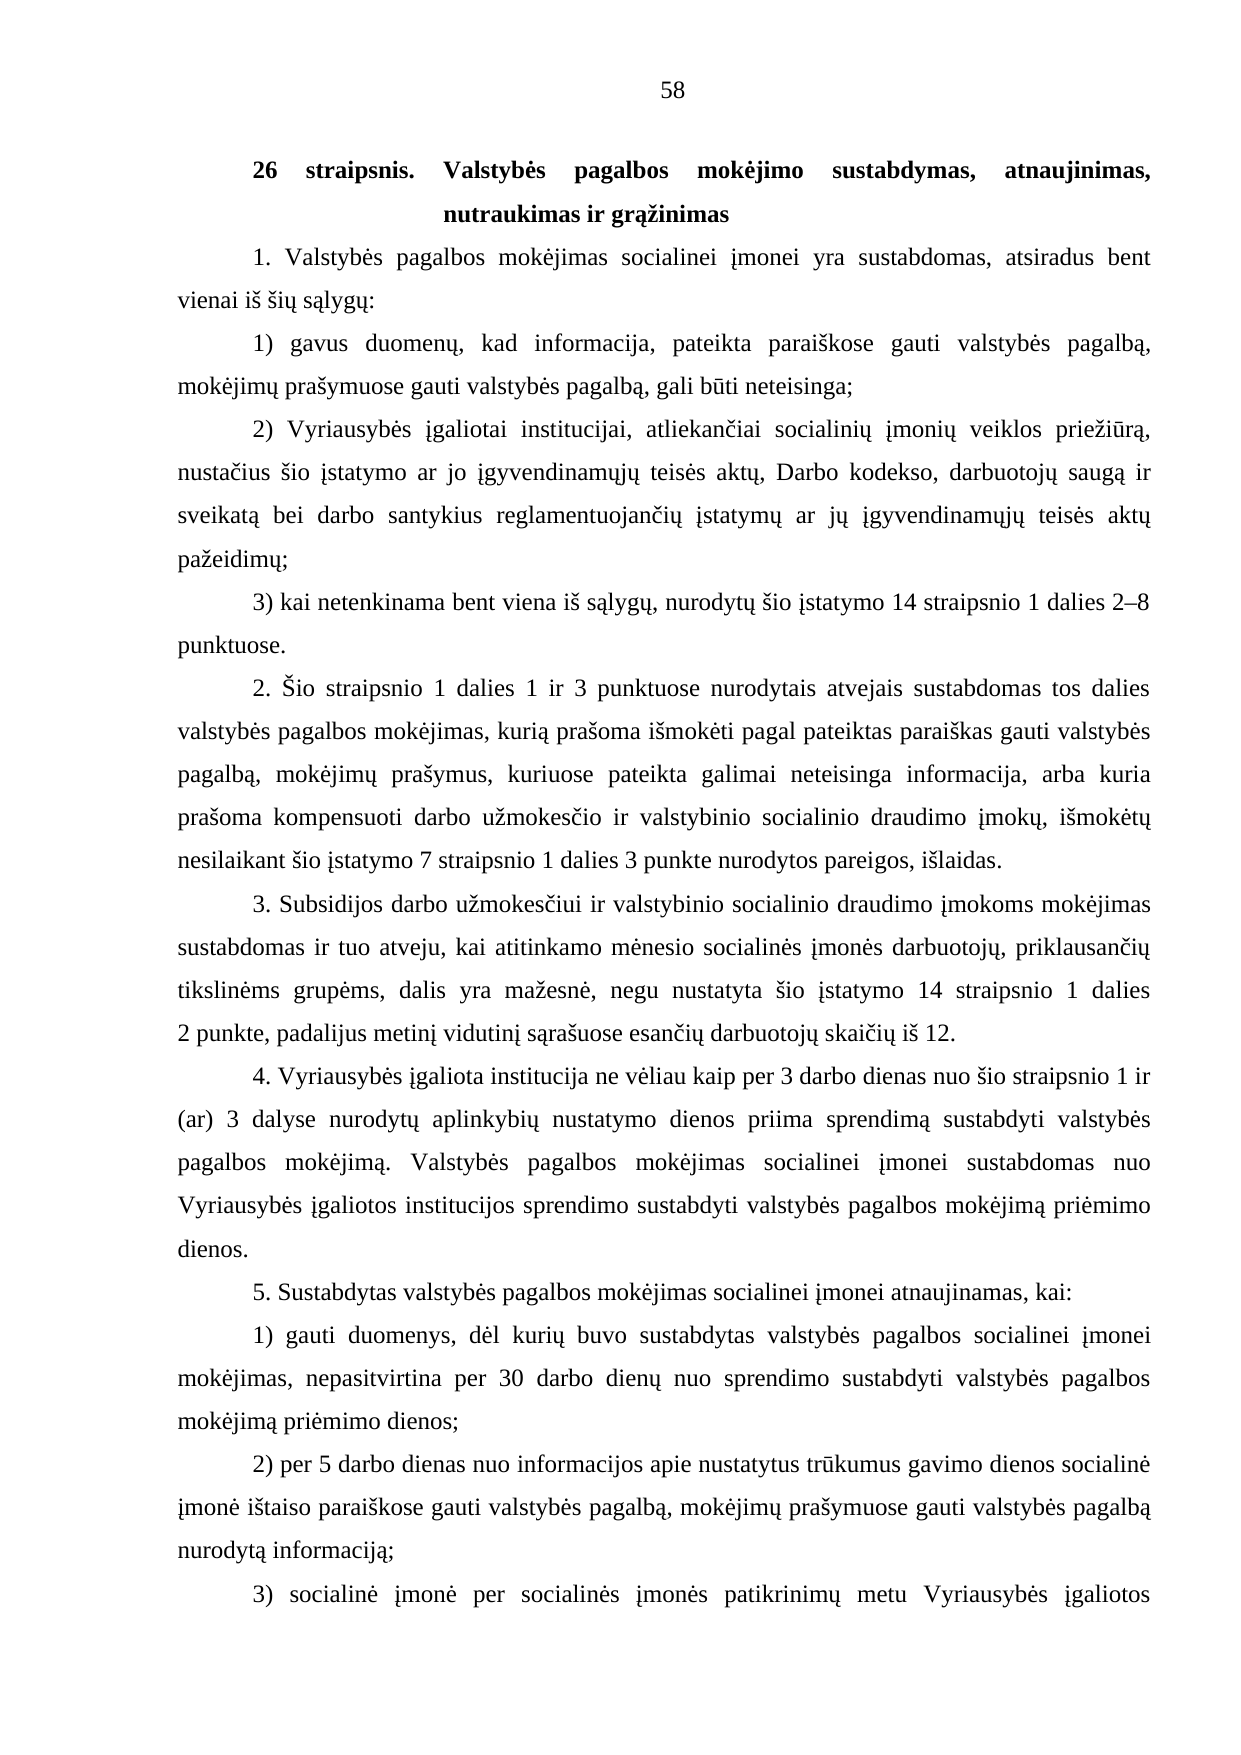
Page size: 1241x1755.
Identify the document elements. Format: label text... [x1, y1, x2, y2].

text 1) gavus duomenų, kad informacija, pateikta paraiškose gauti valstybės pagalbą, mokėjimų prašymuose gauti valstybės pagalbą, gali būti neteisinga; [177, 328, 1152, 400]
text 3) kai netenkinama bent viena iš sąlygų, nurodytų šio įstatymo 14 straipsnio 1 dalies 2–8 punktuose. [177, 587, 1152, 659]
text 26 straipsnis. Valstybės pagalbos mokėjimo sustabdymas, atnaujinimas, nutraukimas ir grąžinimas [252, 156, 1152, 227]
text 3) socialinė įmonė per socialinės įmonės patikrinimų metu Vyriausybės įgaliotos [177, 1579, 1152, 1607]
text 1) gauti duomenys, dėl kurių buvo sustabdytas valstybės pagalbos socialinei įmonei mokėjimas, nepasitvirtina per 30 darbo dienų nuo sprendimo sustabdyti valstybės pagalbos mokėjimą priėmimo dienos; [177, 1320, 1152, 1435]
text 2) per 5 darbo dienas nuo informacijos apie nustatytus trūkumus gavimo dienos socialinė įmonė ištaiso paraiškose gauti valstybės pagalbą, mokėjimų prašymuose gauti valstybės pagalbą nurodytą informaciją; [177, 1449, 1152, 1564]
text 3. Subsidijos darbo užmokesčiui ir valstybinio socialinio draudimo įmokoms mokėjimas sustabdomas ir tuo atveju, kai atitinkamo mėnesio socialinės įmonės darbuotojų, priklausančių tikslinėms grupėms, dalis yra mažesnė, negu nustatyta šio įstatymo 14 straipsnio 1 dalies 2 punkte, padalijus metinį vidutinį sąrašuose esančių darbuotojų skaičių iš 12. [177, 889, 1152, 1047]
text 1. Valstybės pagalbos mokėjimas socialinei įmonei yra sustabdomas, atsiradus bent vienai iš šių sąlygų: [177, 242, 1152, 314]
text 5. Sustabdytas valstybės pagalbos mokėjimas socialinei įmonei atnaujinamas, kai: [177, 1277, 1152, 1306]
text 2) Vyriausybės įgaliotai institucijai, atliekančiai socialinių įmonių veiklos priežiūrą, nustačius šio įstatymo ar jo įgyvendinamųjų teisės aktų, Darbo kodekso, darbuotojų saugą ir sveikatą bei darbo santykius reglamentuojančių įstatymų ar jų įgyvendinamųjų teisės aktų pažeidimų; [177, 414, 1152, 572]
text 4. Vyriausybės įgaliota institucija ne vėliau kaip per 3 darbo dienas nuo šio straipsnio 1 ir (ar) 3 dalyse nurodytų aplinkybių nustatymo dienos priima sprendimą sustabdyti valstybės pagalbos mokėjimą. Valstybės pagalbos mokėjimas socialinei įmonei sustabdomas nuo Vyriausybės įgaliotos institucijos sprendimo sustabdyti valstybės pagalbos mokėjimą priėmimo dienos. [177, 1061, 1152, 1262]
text 2. Šio straipsnio 1 dalies 1 ir 3 punktuose nurodytais atvejais sustabdomas tos dalies valstybės pagalbos mokėjimas, kurią prašoma išmokėti pagal pateiktas paraiškas gauti valstybės pagalbą, mokėjimų prašymus, kuriuose pateikta galimai neteisinga informacija, arba kuria prašoma kompensuoti darbo užmokesčio ir valstybinio socialinio draudimo įmokų, išmokėtų nesilaikant šio įstatymo 7 straipsnio 1 dalies 3 punkte nurodytos pareigos, išlaidas. [177, 673, 1152, 874]
